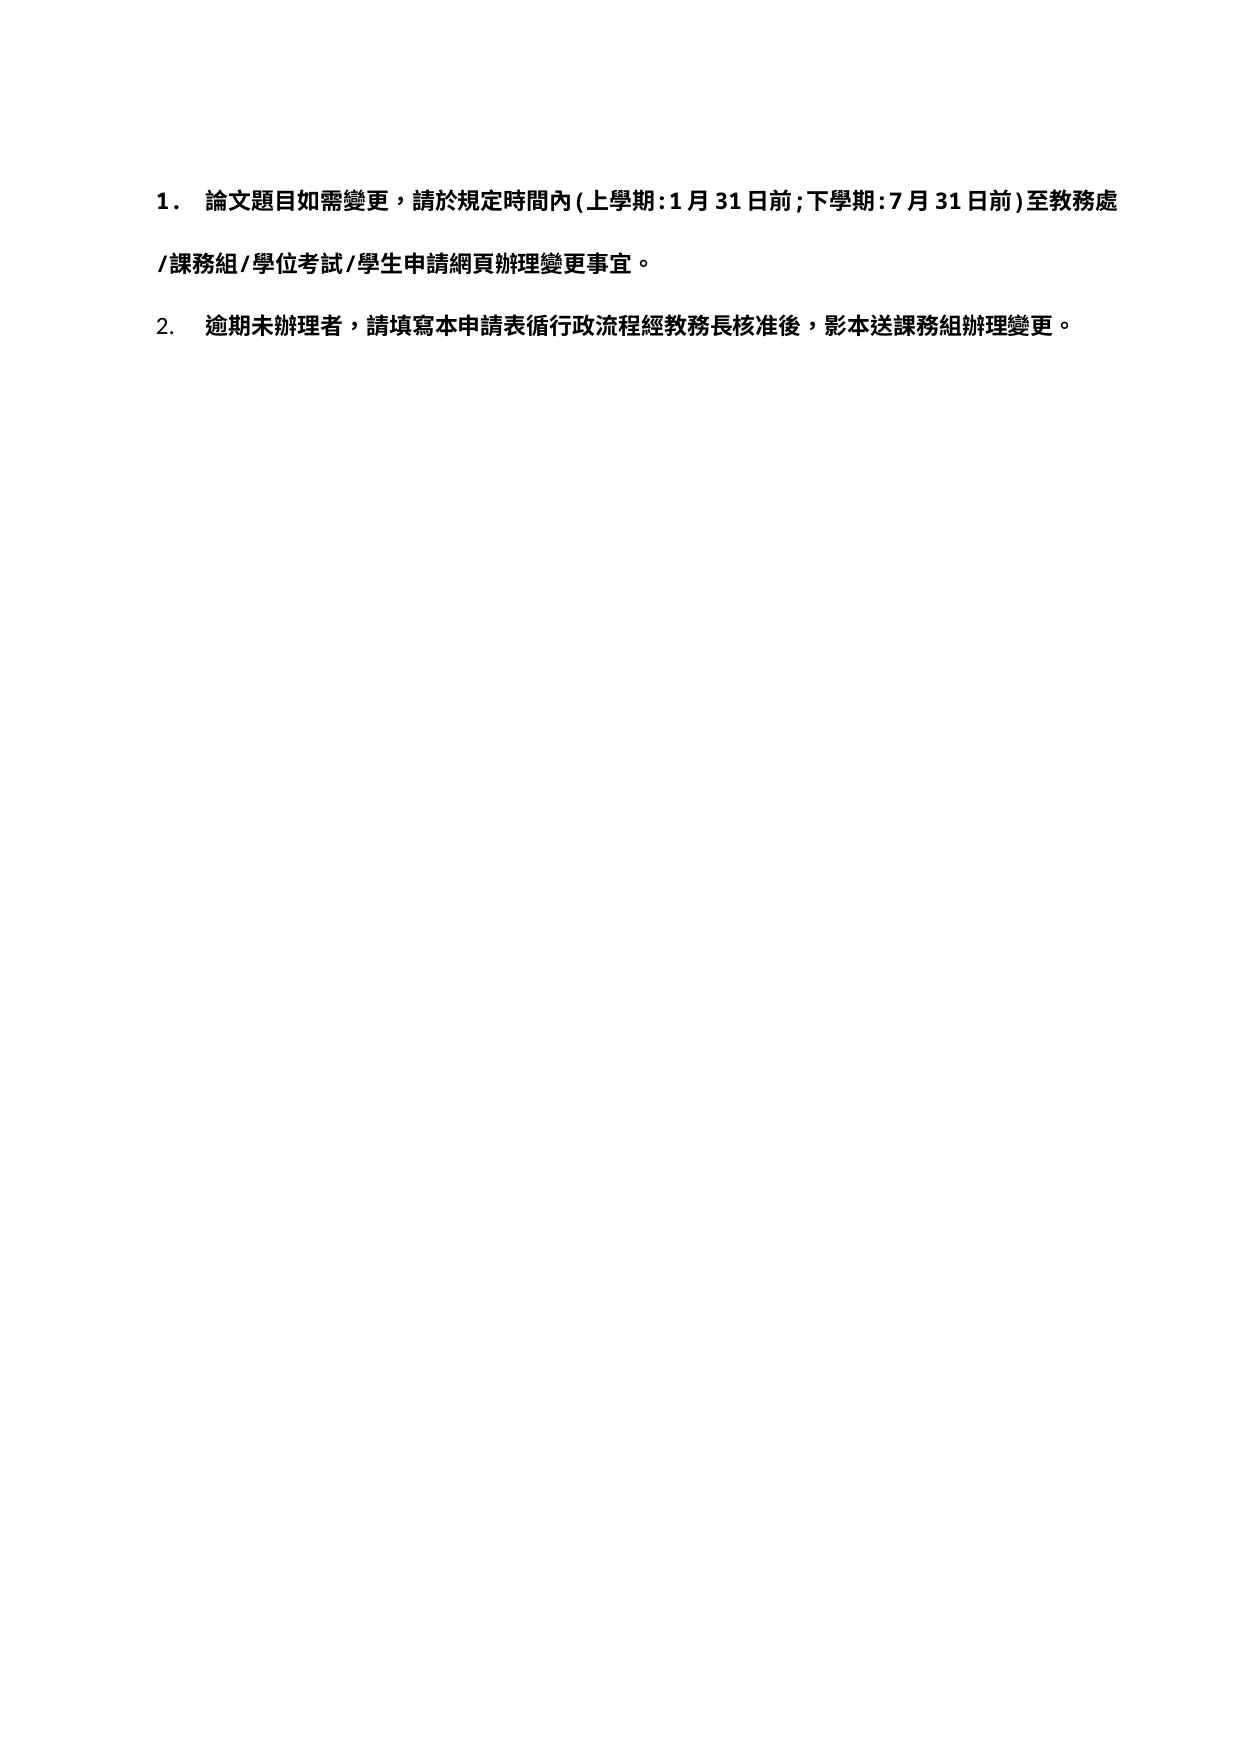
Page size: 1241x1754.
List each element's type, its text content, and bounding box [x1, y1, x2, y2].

list 論文題目如需變更，請於規定時間內(上學期:1月31日前;下學期:7月31日前)至教務處/課務組/學位考試/學生申請網頁辦理變更事宜。 [156, 158, 1122, 283]
list 逾期未辦理者，請填寫本申請表循行政流程經教務長核准後，影本送課務組辦理變更。 [156, 283, 1122, 346]
